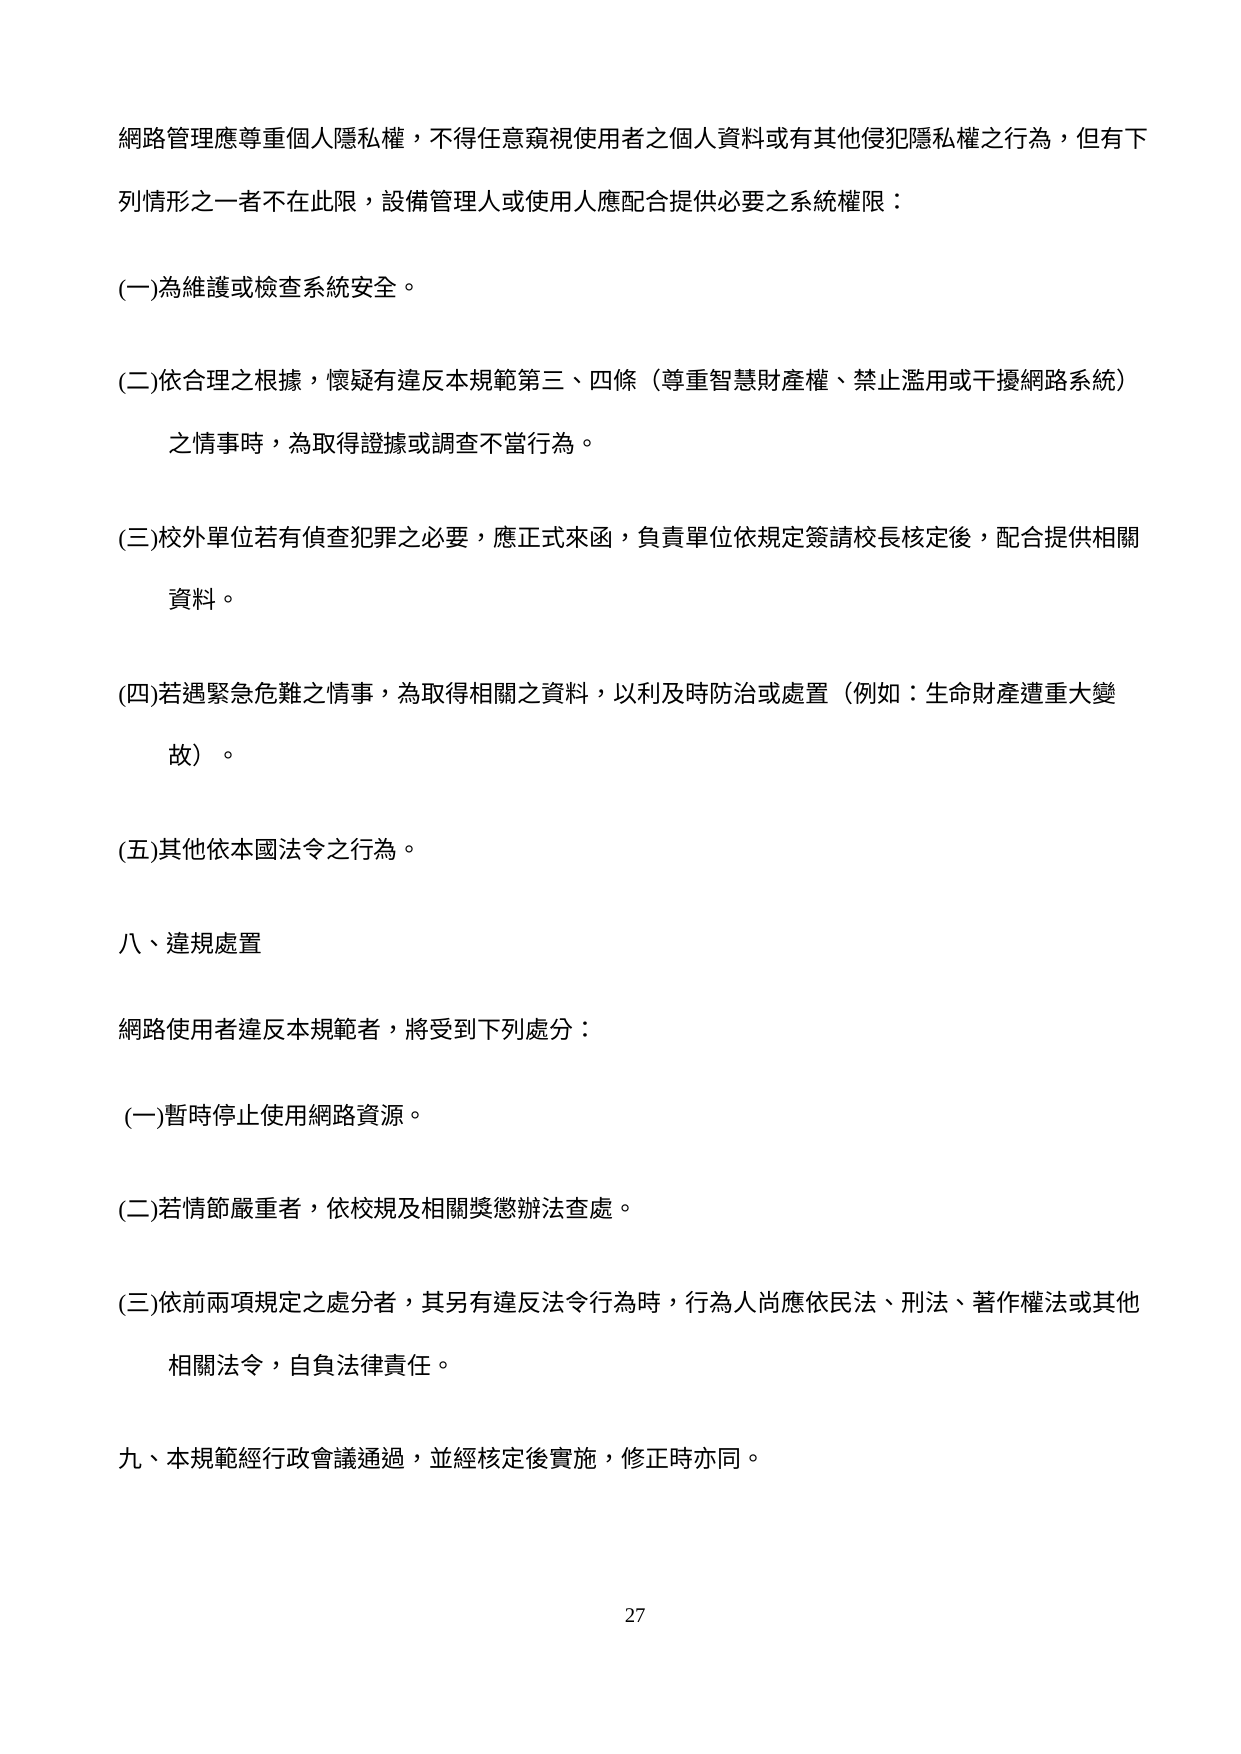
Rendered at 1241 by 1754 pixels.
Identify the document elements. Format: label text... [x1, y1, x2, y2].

text 九、本規範經行政會議通過，並經核定後實施，修正時亦同。 [118, 1416, 1152, 1478]
text (五)其他依本國法令之行為。 [118, 806, 1152, 869]
text 網路使用者違反本規範者，將受到下列處分： [118, 986, 1152, 1049]
text (三)依前兩項規定之處分者，其另有違反法令行為時，行為人尚應依民法、刑法、著作權法或其他相關法令，自負法律責任。 [118, 1259, 1152, 1384]
text 八、違規處置 [118, 900, 1152, 963]
text (一)為維護或檢查系統安全。 [118, 244, 1152, 306]
text (四)若遇緊急危難之情事，為取得相關之資料，以利及時防治或處置（例如：生命財產遭重大變故）。 [118, 650, 1152, 775]
text (二)若情節嚴重者，依校規及相關獎懲辦法查處。 [118, 1166, 1152, 1228]
text (二)依合理之根據，懷疑有違反本規範第三、四條（尊重智慧財產權、禁止濫用或干擾網路系統）之情事時，為取得證據或調查不當行為。 [118, 338, 1152, 463]
text (三)校外單位若有偵查犯罪之必要，應正式來函，負責單位依規定簽請校長核定後，配合提供相關資料。 [118, 494, 1152, 619]
text 網路管理應尊重個人隱私權，不得任意窺視使用者之個人資料或有其他侵犯隱私權之行為，但有下列情形之一者不在此限，設備管理人或使用人應配合提供必要之系統權限： [118, 96, 1152, 221]
text (一)暫時停止使用網路資源。 [118, 1072, 1152, 1134]
